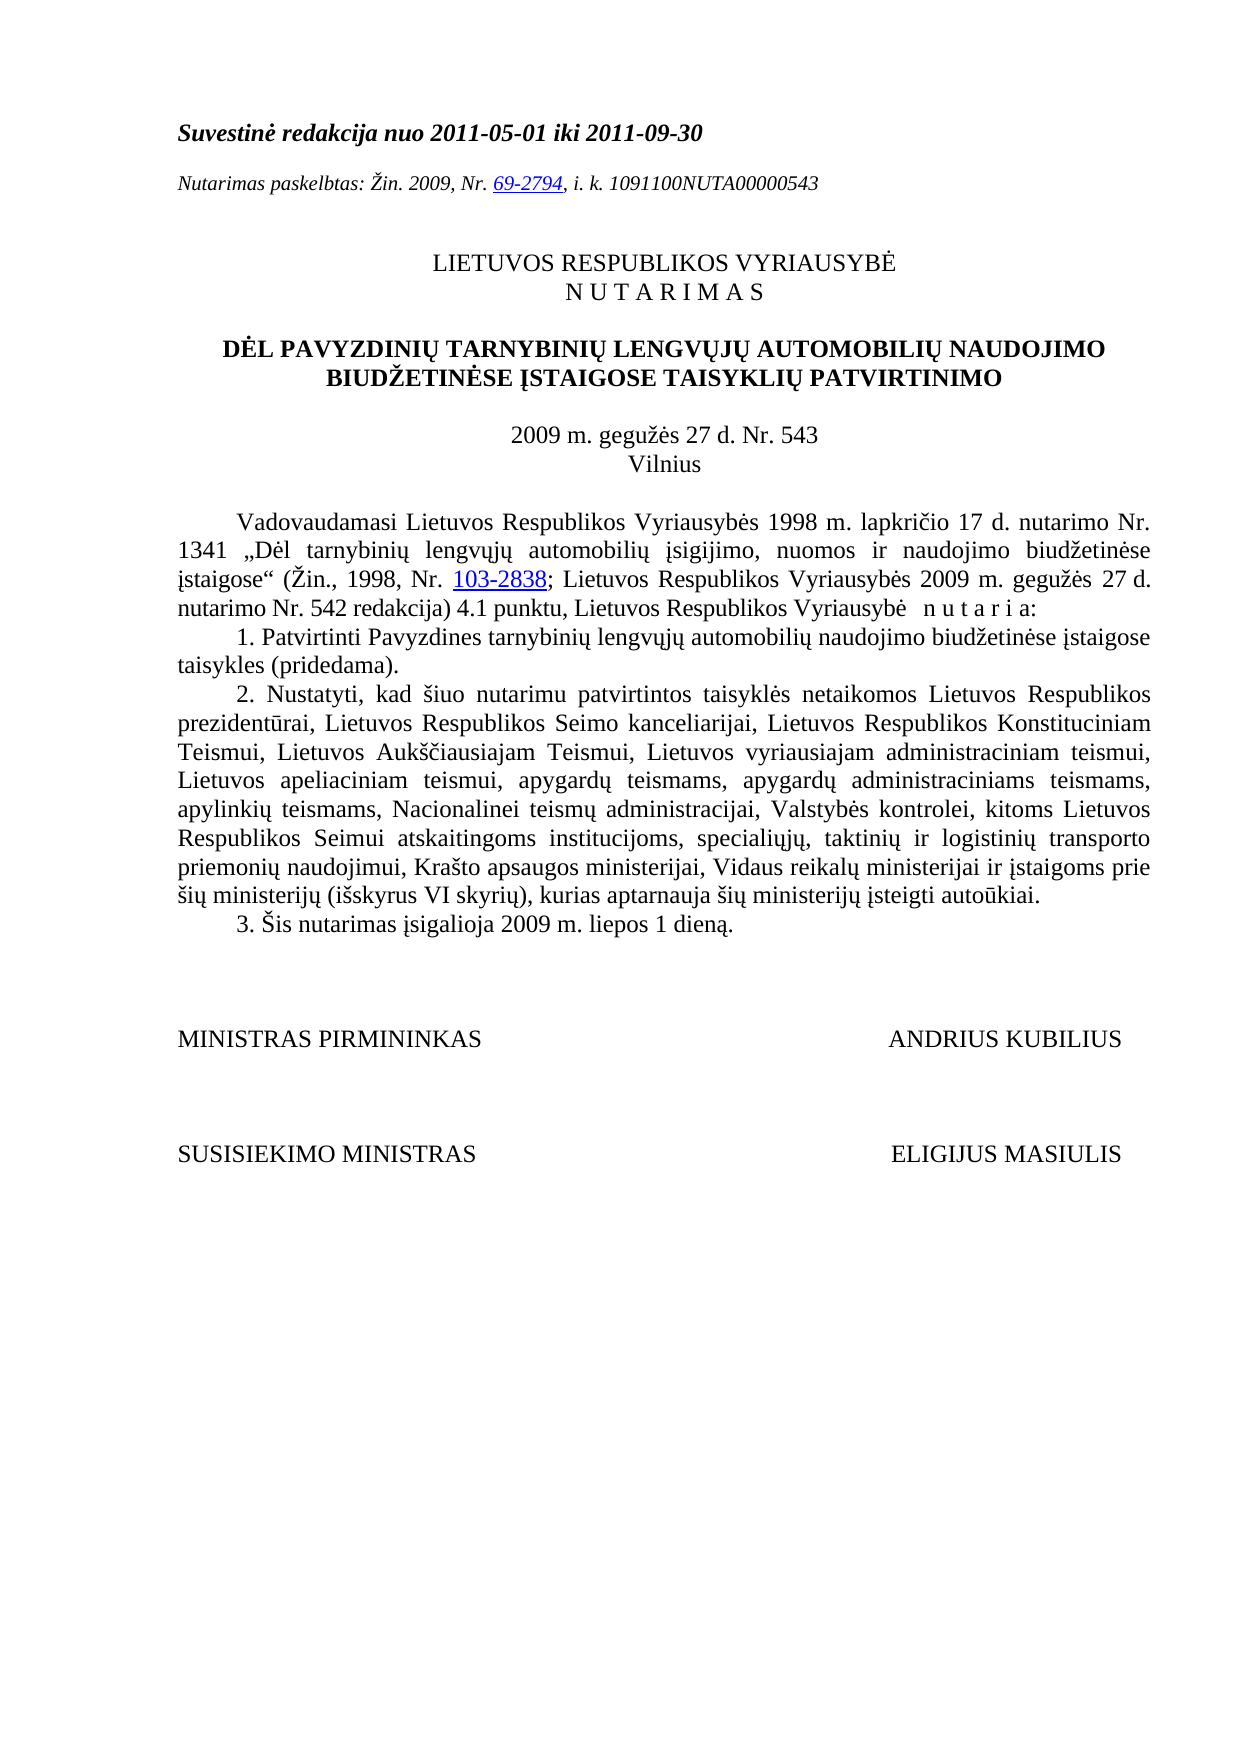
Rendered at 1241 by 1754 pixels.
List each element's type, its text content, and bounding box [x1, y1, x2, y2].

text NUTARIMAS [177, 277, 1152, 305]
text 2. Nustatyti, kad šiuo nutarimu patvirtintos taisyklės netaikomos Lietuvos Respublikos prezidentūrai, Lietuvos Respublikos Seimo kanceliarijai, Lietuvos Respublikos Konstituciniam Teismui, Lietuvos Aukščiausiajam Teismui, Lietuvos vyriausiajam administraciniam teismui, Lietuvos apeliaciniam teismui, apygardų teismams, apygardų administraciniams teismams, apylinkių teismams, Nacionalinei teismų administracijai, Valstybės kontrolei, kitoms Lietuvos Respublikos Seimui atskaitingoms institucijoms, specialiųjų, taktinių ir logistinių transporto priemonių naudojimui, Krašto apsaugos ministerijai, Vidaus reikalų ministerijai ir įstaigoms prie šių ministerijų (išskyrus VI skyrių), kurias aptarnauja šių ministerijų įsteigti autoūkiai. [177, 679, 1152, 909]
text Lietuvos Respublikos Vyriausybė [177, 248, 1152, 277]
text DĖL PAVYZDINIŲ TARNYBINIŲ LENGVŲJŲ AUTOMOBILIŲ NAUDOJIMO BIUDŽETINĖSE ĮSTAIGOSE TAISYKLIŲ PATVIRTINIMO [177, 334, 1152, 392]
text 1. Patvirtinti Pavyzdines tarnybinių lengvųjų automobilių naudojimo biudžetinėse įstaigose taisykles (pridedama). [177, 622, 1152, 679]
text Nutarimas paskelbtas: Žin. 2009, Nr. 69-2794, i. k. 1091100NUTA00000543 [177, 171, 1152, 195]
text Suvestinė redakcija nuo 2011-05-01 iki 2011-09-30 [177, 118, 1152, 147]
text Vilnius [177, 449, 1152, 478]
text 3. Šis nutarimas įsigalioja 2009 m. liepos 1 dieną. [177, 909, 1152, 938]
text Vadovaudamasi Lietuvos Respublikos Vyriausybės 1998 m. lapkričio 17 d. nutarimo Nr. 1341 „Dėl tarnybinių lengvųjų automobilių įsigijimo, nuomos ir naudojimo biudžetinėse įstaigose“ (Žin., 1998, Nr. 103-2838; Lietuvos Respublikos Vyriausybės 2009 m. gegužės 27 d. nutarimo Nr. 542 redakcija) 4.1 punktu, Lietuvos Respublikos Vyriausybė nutaria: [177, 507, 1152, 622]
text SUSISIEKIMO MINISTRAS ELIGIJUS MASIULIS [177, 1139, 1152, 1168]
text MINISTRAS PIRMININKAS ANDRIUS KUBILIUS [177, 1024, 1152, 1053]
text 2009 m. gegužės 27 d. Nr. 543 [177, 420, 1152, 449]
